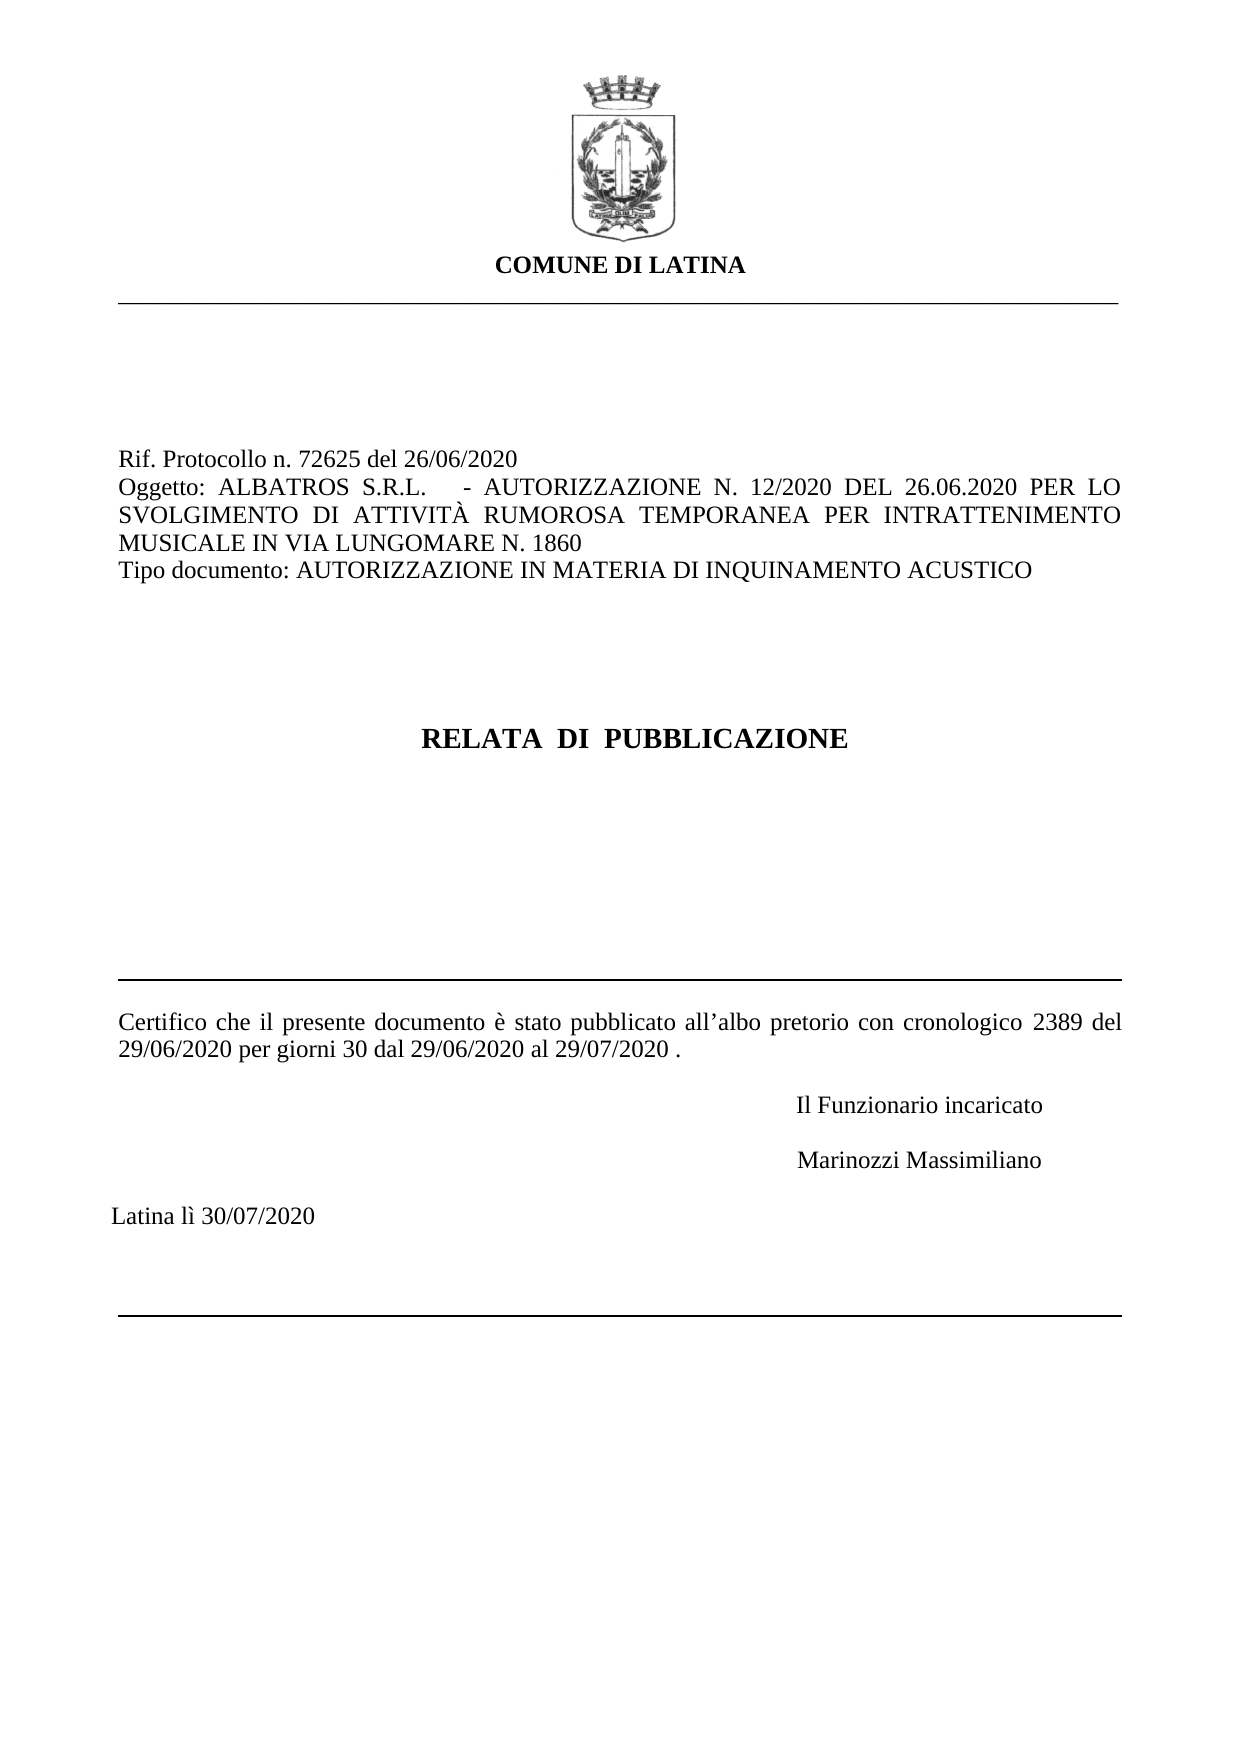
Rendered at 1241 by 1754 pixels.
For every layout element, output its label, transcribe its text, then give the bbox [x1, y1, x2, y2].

table_cell [692, 1146, 709, 1174]
table_cell [591, 1174, 692, 1202]
picture [556, 75, 685, 252]
text Certifico che il presente documento è stato pubblicato all’albo pretorio con cronologico 2389 del 29/06/2020 per giorni 30 dal 29/06/2020 al 29/07/2020 . [118, 1008, 1122, 1063]
table_cell [591, 1119, 692, 1146]
text Oggetto: ALBATROS S.R.L. - AUTORIZZAZIONE N. 12/2020 DEL 26.06.2020 PER LO SVOLGIMENTO DI ATTIVITÀ RUMOROSA TEMPORANEA PER INTRATTENIMENTO MUSICALE IN VIA LUNGOMARE N. 1860 [118, 473, 1122, 556]
table_cell [709, 1174, 1129, 1202]
table_cell [709, 1202, 1129, 1229]
table_cell [692, 1119, 709, 1146]
table_cell [692, 1202, 709, 1229]
table_cell [111, 1174, 591, 1202]
table_cell [591, 1202, 692, 1229]
table_header [692, 1091, 709, 1119]
table_cell [111, 1119, 591, 1146]
table_cell [692, 1174, 709, 1202]
table_cell [111, 1146, 591, 1174]
table_cell [709, 1119, 1129, 1146]
table_cell Latina lì 30/07/2020 [111, 1202, 591, 1229]
table_header Il Funzionario incaricato [709, 1091, 1129, 1119]
text Tipo documento: AUTORIZZAZIONE IN MATERIA DI INQUINAMENTO ACUSTICO [118, 556, 1122, 584]
table_header [591, 1091, 692, 1119]
table_cell [591, 1146, 692, 1174]
table_cell Marinozzi Massimiliano [709, 1146, 1129, 1174]
text Rif. Protocollo n. 72625 del 26/06/2020 [118, 446, 1122, 473]
table_header [111, 1091, 591, 1119]
subtitle RELATA DI PUBBLICAZIONE [118, 723, 1122, 755]
